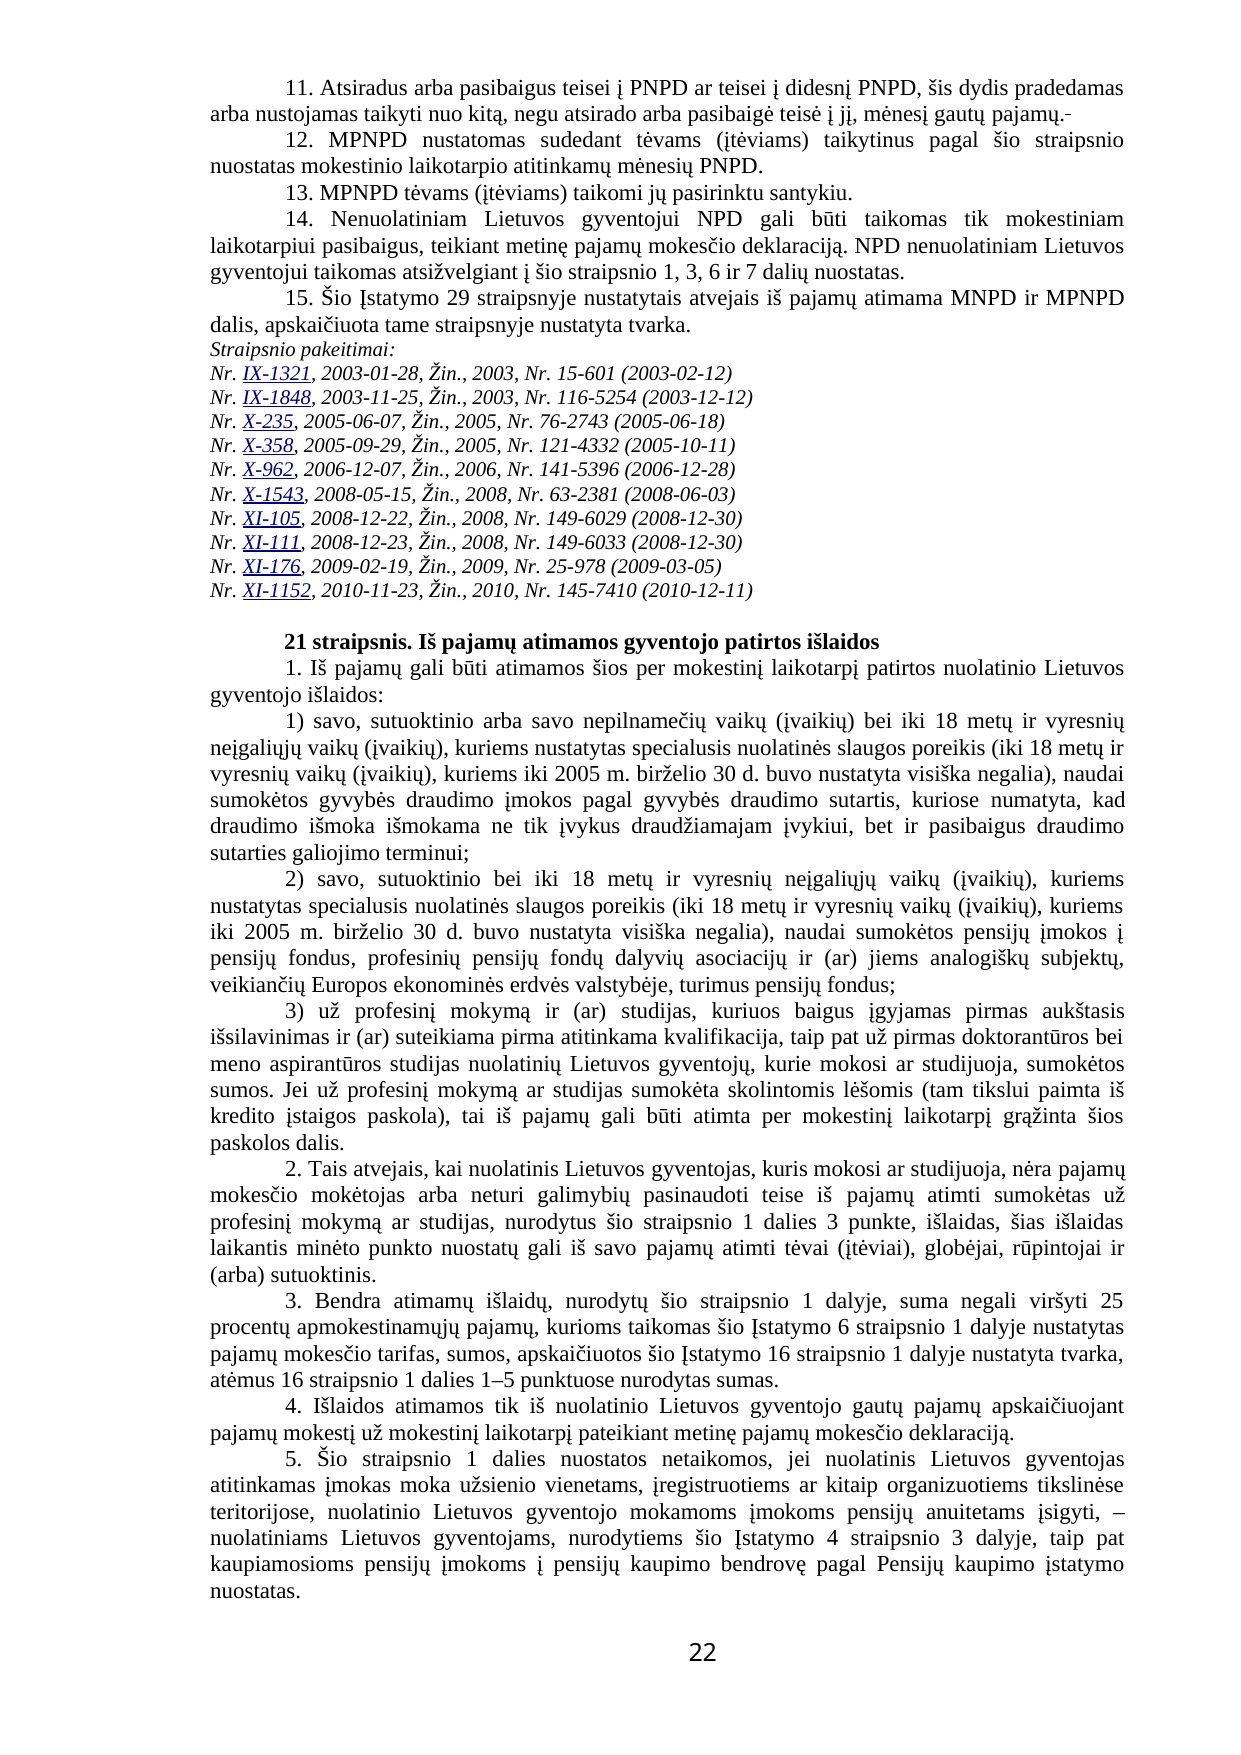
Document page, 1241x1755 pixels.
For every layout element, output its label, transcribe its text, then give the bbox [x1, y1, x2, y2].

text Nr. XI-1152, 2010-11-23, Žin., 2010, Nr. 145-7410 (2010-12-11) [210, 578, 1126, 602]
text 1) savo, sutuoktinio arba savo nepilnamečių vaikų (įvaikių) bei iki 18 metų ir vyresnių neįgaliųjų vaikų (įvaikių), kuriems nustatytas specialusis nuolatinės slaugos poreikis (iki 18 metų ir vyresnių vaikų (įvaikių), kuriems iki 2005 m. birželio 30 d. buvo nustatyta visiška negalia), naudai sumokėtos gyvybės draudimo įmokos pagal gyvybės draudimo sutartis, kuriose numatyta, kad draudimo išmoka išmokama ne tik įvykus draudžiamajam įvykiui, bet ir pasibaigus draudimo sutarties galiojimo terminui; [210, 707, 1126, 865]
text Nr. X-1543, 2008-05-15, Žin., 2008, Nr. 63-2381 (2008-06-03) [210, 481, 1126, 506]
text 12. MPNPD nustatomas sudedant tėvams (įtėviams) taikytinus pagal šio straipsnio nuostatas mokestinio laikotarpio atitinkamų mėnesių PNPD. [210, 126, 1126, 179]
text 1. Iš pajamų gali būti atimamos šios per mokestinį laikotarpį patirtos nuolatinio Lietuvos gyventojo išlaidos: [210, 654, 1126, 707]
text 13. MPNPD tėvams (įtėviams) taikomi jų pasirinktu santykiu. [210, 179, 1126, 205]
text 2) savo, sutuoktinio bei iki 18 metų ir vyresnių neįgaliųjų vaikų (įvaikių), kuriems nustatytas specialusis nuolatinės slaugos poreikis (iki 18 metų ir vyresnių vaikų (įvaikių), kuriems iki 2005 m. birželio 30 d. buvo nustatyta visiška negalia), naudai sumokėtos pensijų įmokos į pensijų fondus, profesinių pensijų fondų dalyvių asociacijų ir (ar) jiems analogiškų subjektų, veikiančių Europos ekonominės erdvės valstybėje, turimus pensijų fondus; [210, 865, 1126, 997]
text Nr. IX-1321, 2003-01-28, Žin., 2003, Nr. 15-601 (2003-02-12) [210, 361, 1126, 385]
text Nr. X-358, 2005-09-29, Žin., 2005, Nr. 121-4332 (2005-10-11) [210, 433, 1126, 457]
text 3) už profesinį mokymą ir (ar) studijas, kuriuos baigus įgyjamas pirmas aukštasis išsilavinimas ir (ar) suteikiama pirma atitinkama kvalifikacija, taip pat už pirmas doktorantūros bei meno aspirantūros studijas nuolatinių Lietuvos gyventojų, kurie mokosi ar studijuoja, sumokėtos sumos. Jei už profesinį mokymą ar studijas sumokėta skolintomis lėšomis (tam tikslui paimta iš kredito įstaigos paskola), tai iš pajamų gali būti atimta per mokestinį laikotarpį grąžinta šios paskolos dalis. [210, 997, 1126, 1155]
text 5. Šio straipsnio 1 dalies nuostatos netaikomos, jei nuolatinis Lietuvos gyventojas atitinkamas įmokas moka užsienio vienetams, įregistruotiems ar kitaip organizuotiems tikslinėse teritorijose, nuolatinio Lietuvos gyventojo mokamoms įmokoms pensijų anuitetams įsigyti, – nuolatiniams Lietuvos gyventojams, nurodytiems šio Įstatymo 4 straipsnio 3 dalyje, taip pat kaupiamosioms pensijų įmokoms į pensijų kaupimo bendrovę pagal Pensijų kaupimo įstatymo nuostatas. [210, 1445, 1126, 1603]
text Nr. XI-176, 2009-02-19, Žin., 2009, Nr. 25-978 (2009-03-05) [210, 554, 1126, 578]
text 15. Šio Įstatymo 29 straipsnyje nustatytais atvejais iš pajamų atimama MNPD ir MPNPD dalis, apskaičiuota tame straipsnyje nustatyta tvarka. [210, 284, 1126, 337]
text Straipsnio pakeitimai: [210, 337, 1126, 361]
text Nr. XI-105, 2008-12-22, Žin., 2008, Nr. 149-6029 (2008-12-30) [210, 506, 1126, 529]
text 2. Tais atvejais, kai nuolatinis Lietuvos gyventojas, kuris mokosi ar studijuoja, nėra pajamų mokesčio mokėtojas arba neturi galimybių pasinaudoti teise iš pajamų atimti sumokėtas už profesinį mokymą ar studijas, nurodytus šio straipsnio 1 dalies 3 punkte, išlaidas, šias išlaidas laikantis minėto punkto nuostatų gali iš savo pajamų atimti tėvai (įtėviai), globėjai, rūpintojai ir (arba) sutuoktinis. [210, 1155, 1126, 1287]
text 14. Nenuolatiniam Lietuvos gyventojui NPD gali būti taikomas tik mokestiniam laikotarpiui pasibaigus, teikiant metinę pajamų mokesčio deklaraciją. NPD nenuolatiniam Lietuvos gyventojui taikomas atsižvelgiant į šio straipsnio 1, 3, 6 ir 7 dalių nuostatas. [210, 205, 1126, 284]
text Nr. IX-1848, 2003-11-25, Žin., 2003, Nr. 116-5254 (2003-12-12) [210, 385, 1126, 409]
text Nr. XI-111, 2008-12-23, Žin., 2008, Nr. 149-6033 (2008-12-30) [210, 529, 1126, 554]
text Nr. X-235, 2005-06-07, Žin., 2005, Nr. 76-2743 (2005-06-18) [210, 409, 1126, 433]
text 4. Išlaidos atimamos tik iš nuolatinio Lietuvos gyventojo gautų pajamų apskaičiuojant pajamų mokestį už mokestinį laikotarpį pateikiant metinę pajamų mokesčio deklaraciją. [210, 1392, 1126, 1445]
text 11. Atsiradus arba pasibaigus teisei į PNPD ar teisei į didesnį PNPD, šis dydis pradedamas arba nustojamas taikyti nuo kitą, negu atsirado arba pasibaigė teisė į jį, mėnesį gautų pajamų. [210, 73, 1126, 126]
text 21 straipsnis. Iš pajamų atimamos gyventojo patirtos išlaidos [284, 628, 1126, 654]
text Nr. X-962, 2006-12-07, Žin., 2006, Nr. 141-5396 (2006-12-28) [210, 457, 1126, 481]
text 3. Bendra atimamų išlaidų, nurodytų šio straipsnio 1 dalyje, suma negali viršyti 25 procentų apmokestinamųjų pajamų, kurioms taikomas šio Įstatymo 6 straipsnio 1 dalyje nustatytas pajamų mokesčio tarifas, sumos, apskaičiuotos šio Įstatymo 16 straipsnio 1 dalyje nustatyta tvarka, atėmus 16 straipsnio 1 dalies 1–5 punktuose nurodytas sumas. [210, 1287, 1126, 1392]
